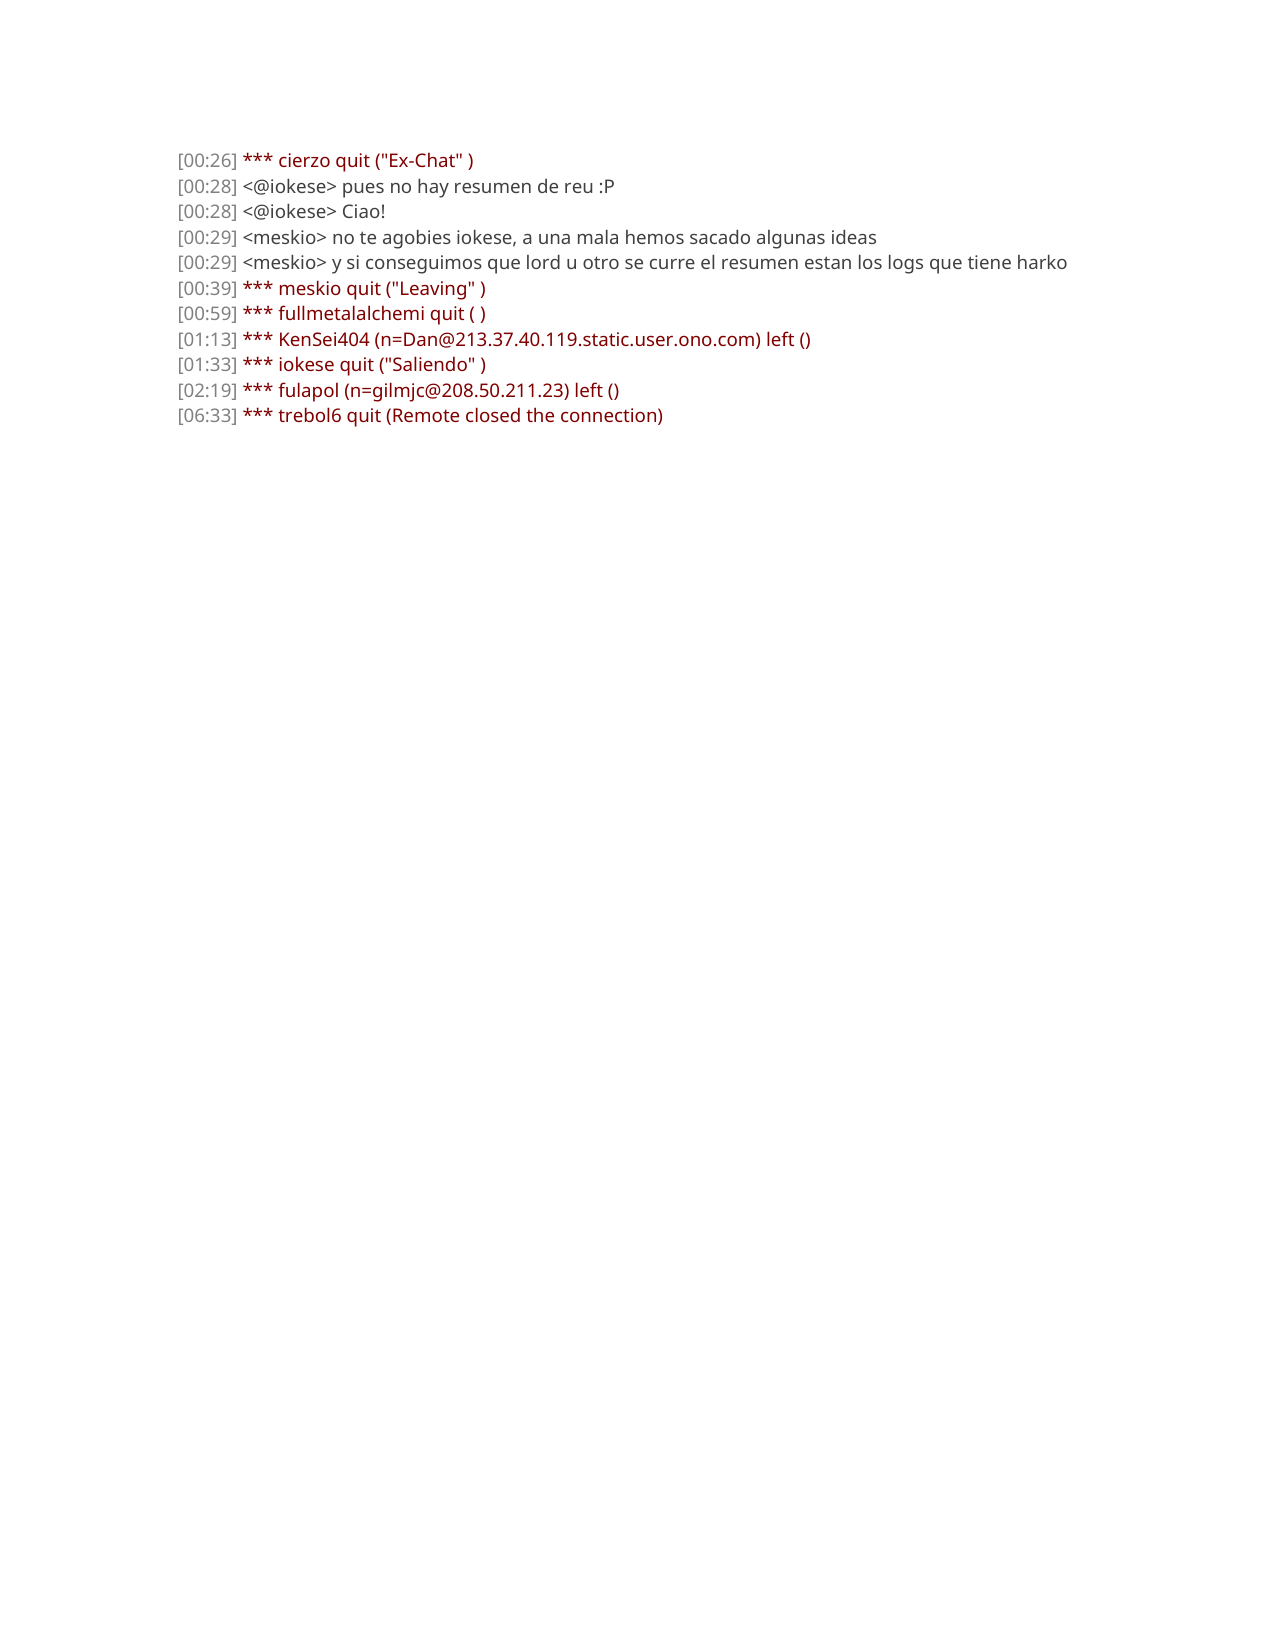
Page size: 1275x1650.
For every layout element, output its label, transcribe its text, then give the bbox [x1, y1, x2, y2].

text [06:33] *** trebol6 quit (Remote closed the connection) [177, 403, 1098, 428]
text [00:28] <@iokese> Ciao! [177, 199, 1098, 224]
text [00:29] <meskio> no te agobies iokese, a una mala hemos sacado algunas ideas [177, 224, 1098, 250]
text [00:39] *** meskio quit ("Leaving" ) [177, 275, 1098, 301]
text [01:13] *** KenSei404 (n=Dan@213.37.40.119.static.user.ono.com) left () [177, 326, 1098, 352]
text [00:28] <@iokese> pues no hay resumen de reu :P [177, 173, 1098, 199]
text [00:26] *** cierzo quit ("Ex-Chat" ) [177, 148, 1098, 173]
text [00:29] <meskio> y si conseguimos que lord u otro se curre el resumen estan los logs que tiene harko [177, 250, 1098, 275]
text [01:33] *** iokese quit ("Saliendo" ) [177, 352, 1098, 377]
text [00:59] *** fullmetalalchemi quit ( ) [177, 301, 1098, 326]
text [02:19] *** fulapol (n=gilmjc@208.50.211.23) left () [177, 377, 1098, 403]
